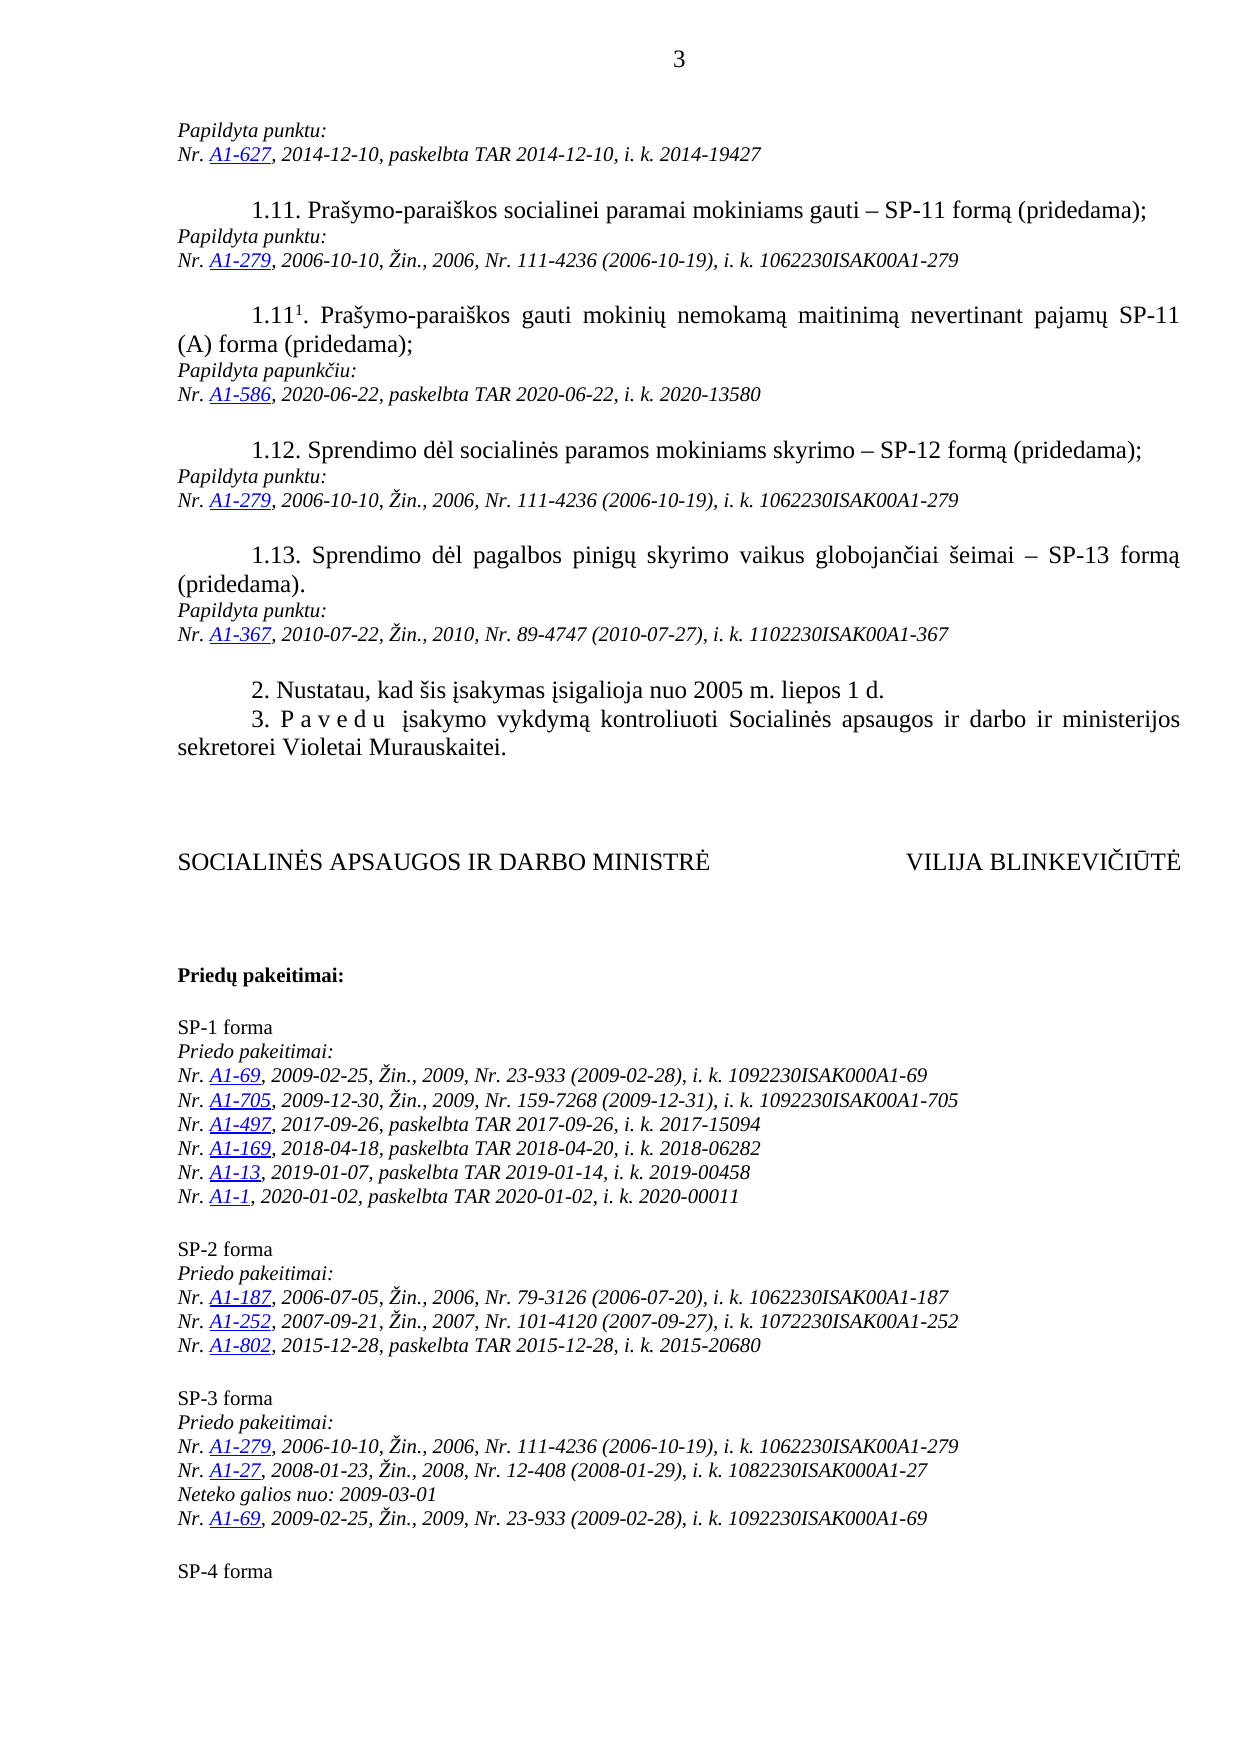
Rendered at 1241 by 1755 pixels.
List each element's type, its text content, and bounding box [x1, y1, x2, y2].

text Papildyta punktu: [177, 598, 1181, 622]
text 1.13. Sprendimo dėl pagalbos pinigų skyrimo vaikus globojančiai šeimai – SP-13 formą (pridedama). [177, 541, 1181, 598]
text Nr. A1-187, 2006-07-05, Žin., 2006, Nr. 79-3126 (2006-07-20), i. k. 1062230ISAK00A1-187 [177, 1285, 1181, 1309]
text SP-1 forma [177, 1015, 1181, 1039]
text SOCIALINĖS APSAUGOS IR DARBO MINISTRĖ VILIJA BLINKEVIČIŪTĖ [177, 847, 1181, 876]
text Priedo pakeitimai: [177, 1039, 1181, 1063]
text SP-3 forma [177, 1386, 1181, 1410]
text Neteko galios nuo: 2009-03-01 [177, 1482, 1181, 1506]
text Priedo pakeitimai: [177, 1261, 1181, 1285]
text Nr. A1-169, 2018-04-18, paskelbta TAR 2018-04-20, i. k. 2018-06282 [177, 1136, 1181, 1160]
text Nr. A1-279, 2006-10-10, Žin., 2006, Nr. 111-4236 (2006-10-19), i. k. 1062230ISAK00A1-279 [177, 488, 1181, 512]
text Priedų pakeitimai: [177, 962, 1181, 987]
text Papildyta punktu: [177, 224, 1181, 248]
text 1.11. Prašymo-paraiškos socialinei paramai mokiniams gauti – SP-11 formą (pridedama); [177, 195, 1181, 224]
text Nr. A1-279, 2006-10-10, Žin., 2006, Nr. 111-4236 (2006-10-19), i. k. 1062230ISAK00A1-279 [177, 1434, 1181, 1458]
text SP-2 forma [177, 1237, 1181, 1261]
text Nr. A1-13, 2019-01-07, paskelbta TAR 2019-01-14, i. k. 2019-00458 [177, 1160, 1181, 1184]
text Priedo pakeitimai: [177, 1410, 1181, 1434]
text Nr. A1-802, 2015-12-28, paskelbta TAR 2015-12-28, i. k. 2015-20680 [177, 1333, 1181, 1357]
text Nr. A1-627, 2014-12-10, paskelbta TAR 2014-12-10, i. k. 2014-19427 [177, 142, 1181, 166]
text Nr. A1-497, 2017-09-26, paskelbta TAR 2017-09-26, i. k. 2017-15094 [177, 1112, 1181, 1136]
text Nr. A1-69, 2009-02-25, Žin., 2009, Nr. 23-933 (2009-02-28), i. k. 1092230ISAK000A1-69 [177, 1506, 1181, 1530]
text 1.12. Sprendimo dėl socialinės paramos mokiniams skyrimo – SP-12 formą (pridedama); [177, 435, 1181, 464]
text Nr. A1-1, 2020-01-02, paskelbta TAR 2020-01-02, i. k. 2020-00011 [177, 1184, 1181, 1208]
text SP-4 forma [177, 1559, 1181, 1583]
text Papildyta punktu: [177, 118, 1181, 142]
text Nr. A1-69, 2009-02-25, Žin., 2009, Nr. 23-933 (2009-02-28), i. k. 1092230ISAK000A1-69 [177, 1063, 1181, 1087]
text 2. Nustatau, kad šis įsakymas įsigalioja nuo 2005 m. liepos 1 d. [177, 675, 1181, 704]
text Papildyta papunkčiu: [177, 358, 1181, 382]
text Nr. A1-367, 2010-07-22, Žin., 2010, Nr. 89-4747 (2010-07-27), i. k. 1102230ISAK00A1-367 [177, 622, 1181, 646]
text Nr. A1-27, 2008-01-23, Žin., 2008, Nr. 12-408 (2008-01-29), i. k. 1082230ISAK000A1-27 [177, 1458, 1181, 1482]
text Nr. A1-252, 2007-09-21, Žin., 2007, Nr. 101-4120 (2007-09-27), i. k. 1072230ISAK00A1-252 [177, 1309, 1181, 1333]
text 3. Pavedu įsakymo vykdymą kontroliuoti Socialinės apsaugos ir darbo ir ministerijos sekretorei Violetai Murauskaitei. [177, 704, 1181, 761]
text Papildyta punktu: [177, 464, 1181, 488]
text Nr. A1-279, 2006-10-10, Žin., 2006, Nr. 111-4236 (2006-10-19), i. k. 1062230ISAK00A1-279 [177, 248, 1181, 272]
text Nr. A1-586, 2020-06-22, paskelbta TAR 2020-06-22, i. k. 2020-13580 [177, 382, 1181, 406]
text 1.111. Prašymo-paraiškos gauti mokinių nemokamą maitinimą nevertinant pajamų SP-11 (A) forma (pridedama); [177, 301, 1181, 358]
text Nr. A1-705, 2009-12-30, Žin., 2009, Nr. 159-7268 (2009-12-31), i. k. 1092230ISAK00A1-705 [177, 1087, 1181, 1112]
